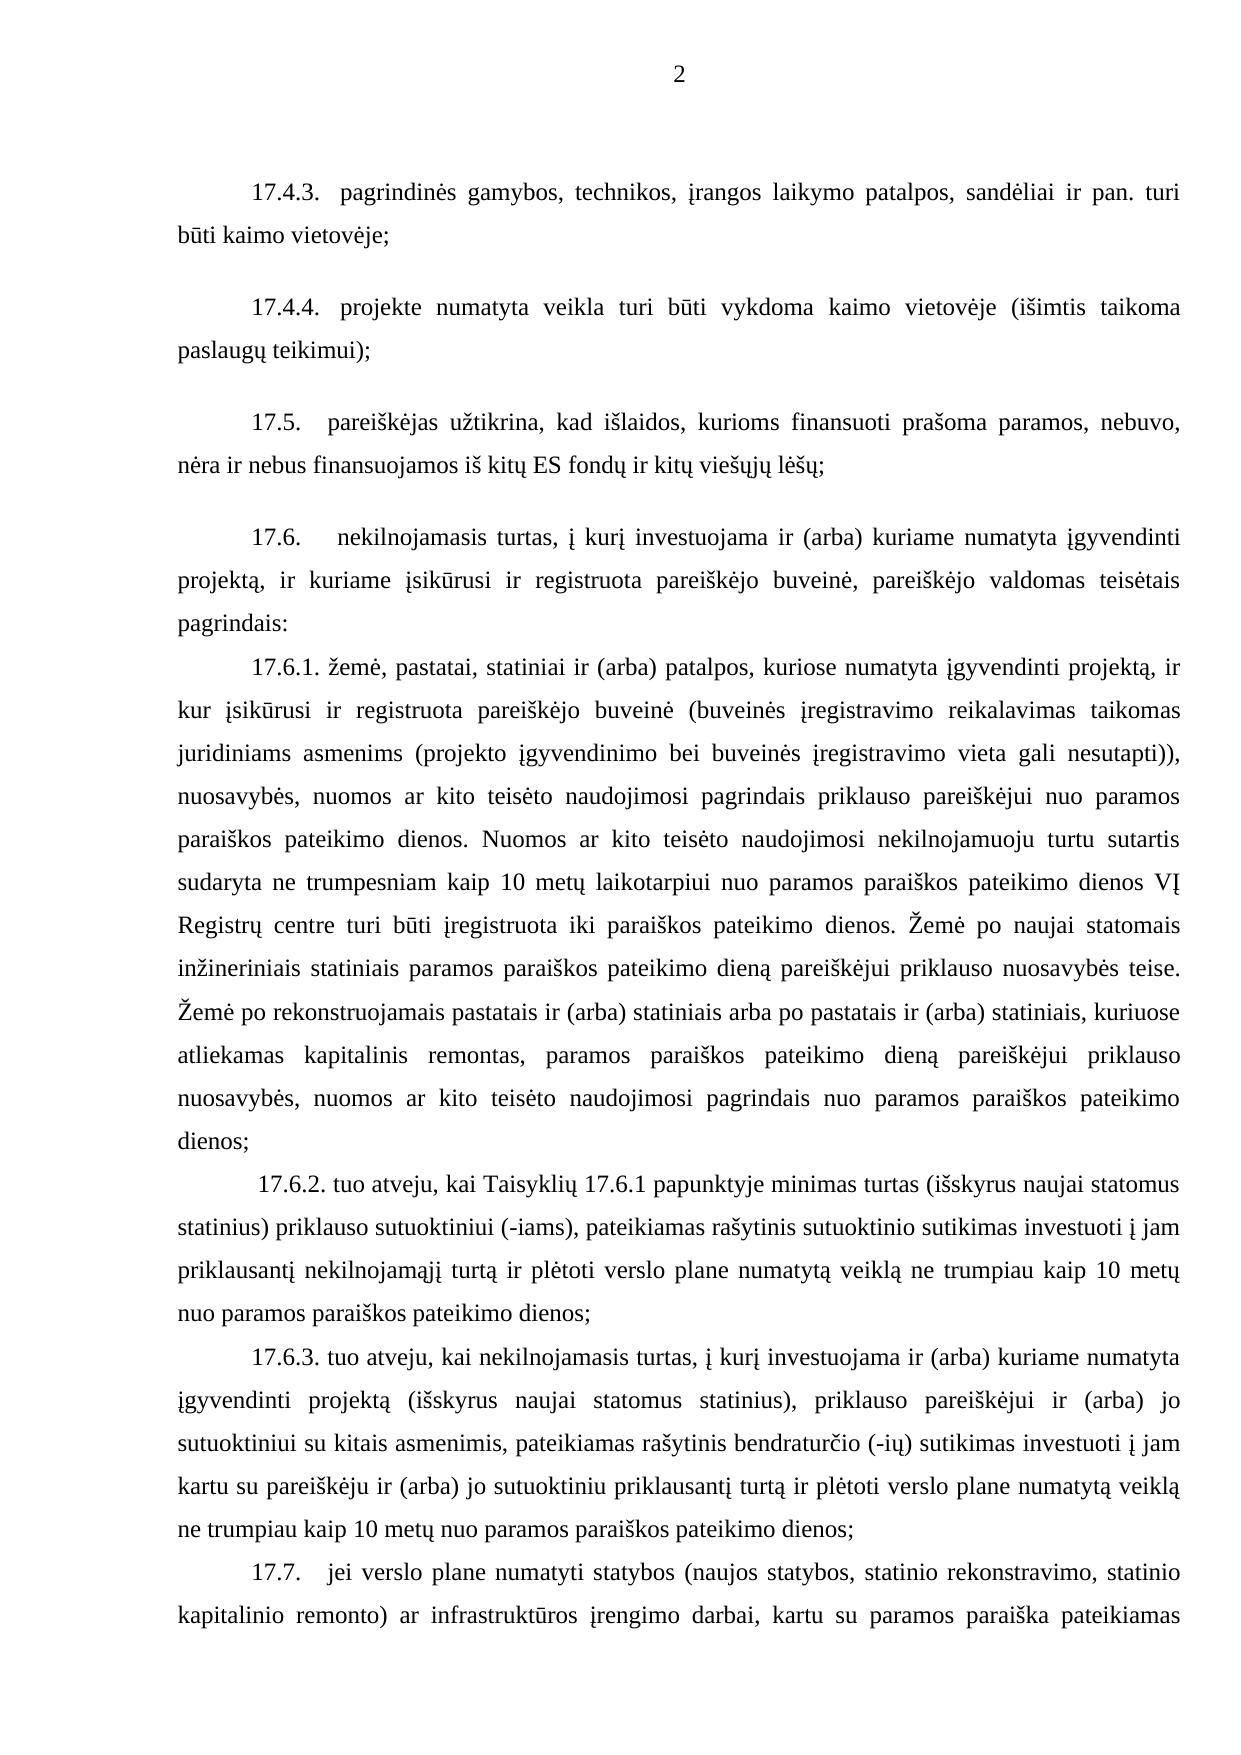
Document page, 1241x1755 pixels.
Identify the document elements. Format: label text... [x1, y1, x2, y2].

text 17.6.1. žemė, pastatai, statiniai ir (arba) patalpos, kuriose numatyta įgyvendinti projektą, ir kur įsikūrusi ir registruota pareiškėjo buveinė (buveinės įregistravimo reikalavimas taikomas juridiniams asmenims (projekto įgyvendinimo bei buveinės įregistravimo vieta gali nesutapti)), nuosavybės, nuomos ar kito teisėto naudojimosi pagrindais priklauso pareiškėjui nuo paramos paraiškos pateikimo dienos. Nuomos ar kito teisėto naudojimosi nekilnojamuoju turtu sutartis sudaryta ne trumpesniam kaip 10 metų laikotarpiui nuo paramos paraiškos pateikimo dienos VĮ Registrų centre turi būti įregistruota iki paraiškos pateikimo dienos. Žemė po naujai statomais inžineriniais statiniais paramos paraiškos pateikimo dieną pareiškėjui priklauso nuosavybės teise. Žemė po rekonstruojamais pastatais ir (arba) statiniais arba po pastatais ir (arba) statiniais, kuriuose atliekamas kapitalinis remontas, paramos paraiškos pateikimo dieną pareiškėjui priklauso nuosavybės, nuomos ar kito teisėto naudojimosi pagrindais nuo paramos paraiškos pateikimo dienos; [177, 652, 1181, 1155]
text 17.5. pareiškėjas užtikrina, kad išlaidos, kurioms finansuoti prašoma paramos, nebuvo, nėra ir nebus finansuojamos iš kitų ES fondų ir kitų viešųjų lėšų; [177, 407, 1181, 479]
text 17.6.3. tuo atveju, kai nekilnojamasis turtas, į kurį investuojama ir (arba) kuriame numatyta įgyvendinti projektą (išskyrus naujai statomus statinius), priklauso pareiškėjui ir (arba) jo sutuoktiniui su kitais asmenimis, pateikiamas rašytinis bendraturčio (-ių) sutikimas investuoti į jam kartu su pareiškėju ir (arba) jo sutuoktiniu priklausantį turtą ir plėtoti verslo plane numatytą veiklą ne trumpiau kaip 10 metų nuo paramos paraiškos pateikimo dienos; [177, 1342, 1181, 1543]
text 17.4.4. projekte numatyta veikla turi būti vykdoma kaimo vietovėje (išimtis taikoma paslaugų teikimui); [177, 292, 1181, 364]
text 17.7. jei verslo plane numatyti statybos (naujos statybos, statinio rekonstravimo, statinio kapitalinio remonto) ar infrastruktūros įrengimo darbai, kartu su paramos paraiška pateikiamas [177, 1557, 1181, 1629]
text 17.4.3. pagrindinės gamybos, technikos, įrangos laikymo patalpos, sandėliai ir pan. turi būti kaimo vietovėje; [177, 177, 1181, 249]
text 17.6.2. tuo atveju, kai Taisyklių 17.6.1 papunktyje minimas turtas (išskyrus naujai statomus statinius) priklauso sutuoktiniui (-iams), pateikiamas rašytinis sutuoktinio sutikimas investuoti į jam priklausantį nekilnojamąjį turtą ir plėtoti verslo plane numatytą veiklą ne trumpiau kaip 10 metų nuo paramos paraiškos pateikimo dienos; [177, 1169, 1181, 1327]
text 17.6. nekilnojamasis turtas, į kurį investuojama ir (arba) kuriame numatyta įgyvendinti projektą, ir kuriame įsikūrusi ir registruota pareiškėjo buveinė, pareiškėjo valdomas teisėtais pagrindais: [177, 522, 1181, 637]
